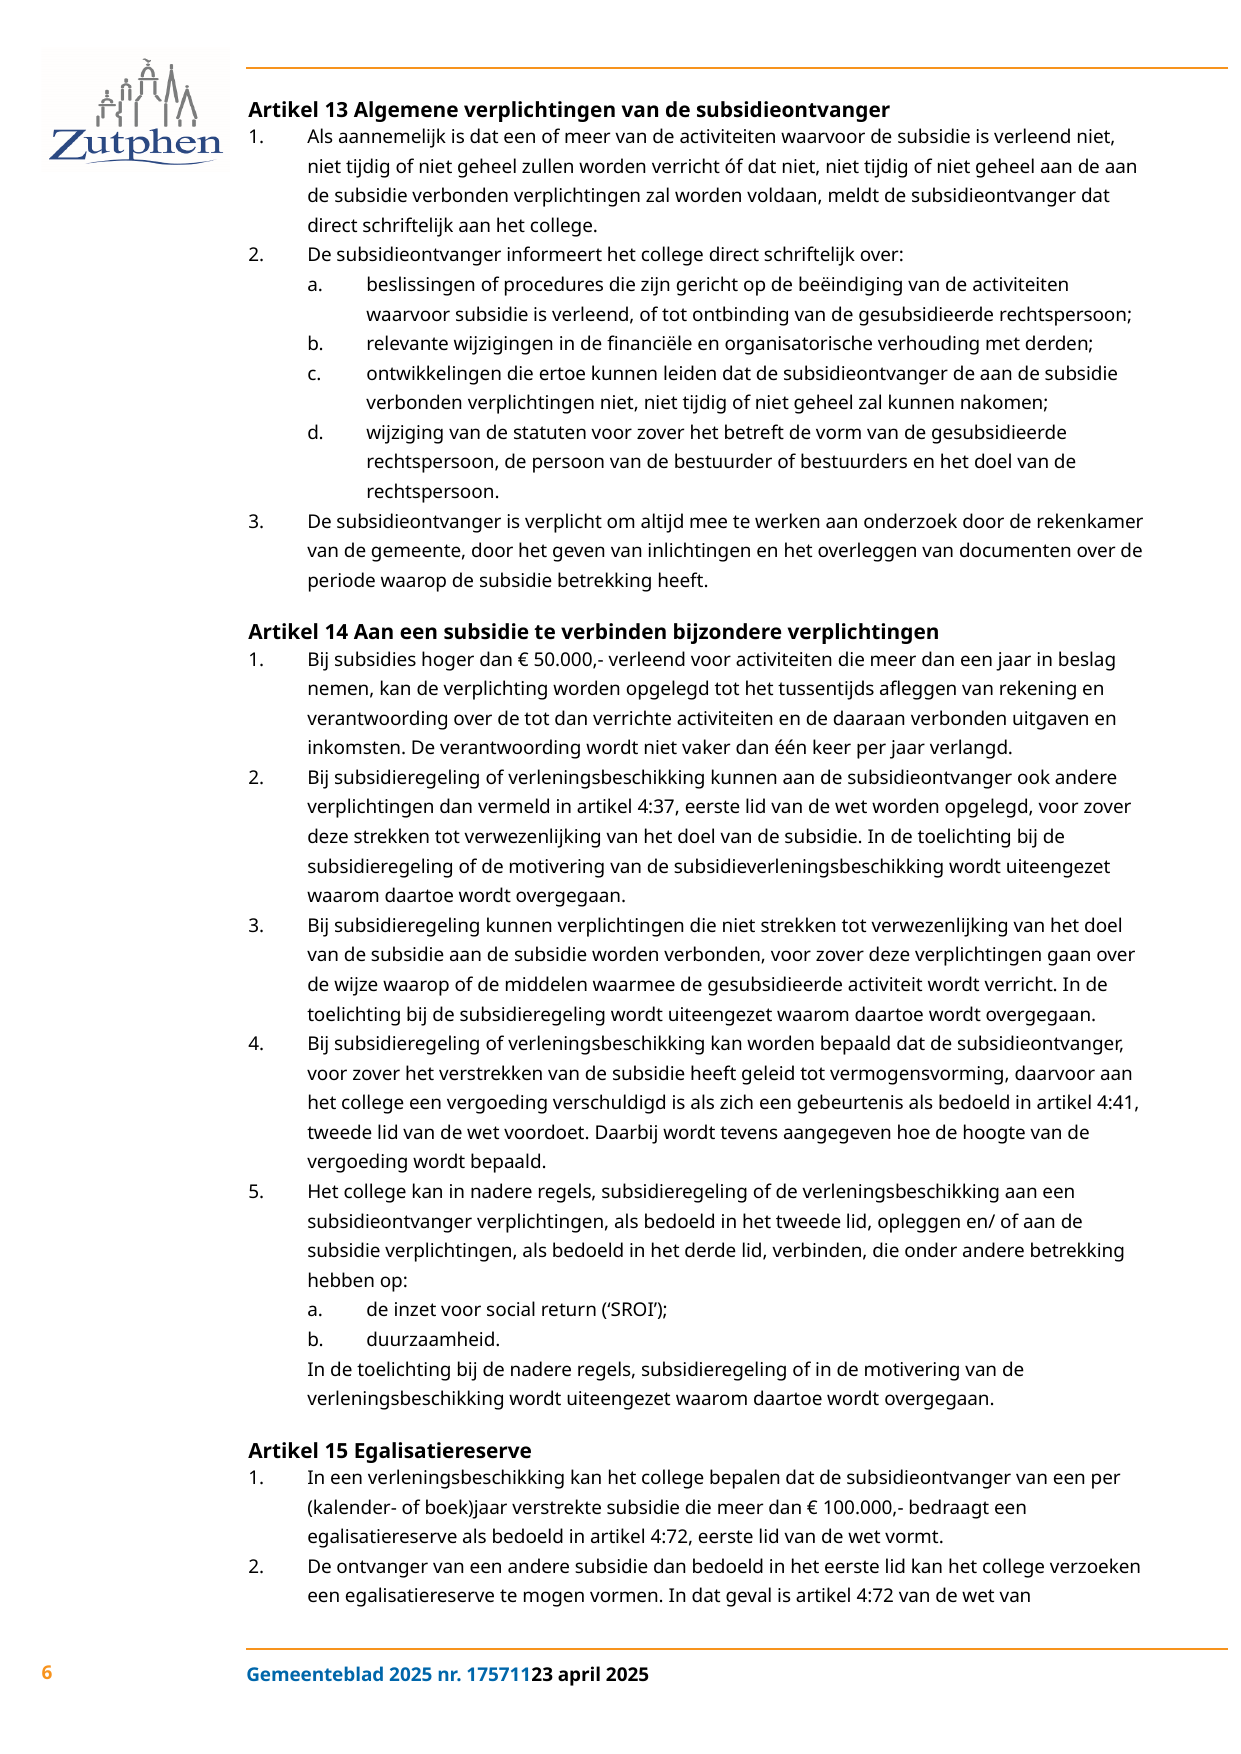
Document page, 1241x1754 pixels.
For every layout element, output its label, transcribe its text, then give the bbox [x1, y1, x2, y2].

list wijziging van de statuten voor zover het betreft de vorm van de gesubsidieerde rechtspersoon, de persoon van de bestuurder of bestuurders en het doel van de rechtspersoon. [307, 419, 1152, 504]
list ontwikkelingen die ertoe kunnen leiden dat de subsidieontvanger de aan de subsidie verbonden verplichtingen niet, niet tijdig of niet geheel zal kunnen nakomen; [307, 360, 1152, 415]
list Bij subsidies hoger dan € 50.000,- verleend voor activiteiten die meer dan een jaar in beslag nemen, kan de verplichting worden opgelegd tot het tussentijds afleggen van rekening en verantwoording over de tot dan verrichte activiteiten en de daaraan verbonden uitgaven en inkomsten. De verantwoording wordt niet vaker dan één keer per jaar verlangd. [248, 646, 1152, 760]
text Artikel 13 Algemene verplichtingen van de subsidieontvanger [248, 95, 1152, 123]
list Bij subsidieregeling of verleningsbeschikking kan worden bepaald dat de subsidieontvanger, voor zover het verstrekken van de subsidie heeft geleid tot vermogensvorming, daarvoor aan het college een vergoeding verschuldigd is als zich een gebeurtenis als bedoeld in artikel 4:41, tweede lid van de wet voordoet. Daarbij wordt tevens aangegeven hoe de hoogte van de vergoeding wordt bepaald. [248, 1030, 1152, 1174]
list De ontvanger van een andere subsidie dan bedoeld in het eerste lid kan het college verzoeken een egalisatiereserve te mogen vormen. In dat geval is artikel 4:72 van de wet van [248, 1553, 1152, 1608]
list In een verleningsbeschikking kan het college bepalen dat de subsidieontvanger van een per (kalender- of boek)jaar verstrekte subsidie die meer dan € 100.000,- bedraagt een egalisatiereserve als bedoeld in artikel 4:72, eerste lid van de wet vormt. [248, 1464, 1152, 1549]
list duurzaamheid. [307, 1326, 1152, 1352]
text Artikel 15 Egalisatiereserve [248, 1436, 1152, 1464]
list De subsidieontvanger is verplicht om altijd mee te werken aan onderzoek door de rekenkamer van de gemeente, door het geven van inlichtingen en het overleggen van documenten over de periode waarop de subsidie betrekking heeft. [248, 508, 1152, 593]
list de inzet voor social return (‘SROI’); [307, 1297, 1152, 1322]
list Het college kan in nadere regels, subsidieregeling of de verleningsbeschikking aan een subsidieontvanger verplichtingen, als bedoeld in het tweede lid, opleggen en/ of aan de subsidie verplichtingen, als bedoeld in het derde lid, verbinden, die onder andere betrekking hebben op: [248, 1178, 1152, 1293]
list De subsidieontvanger informeert het college direct schriftelijk over: [248, 242, 1152, 267]
text Artikel 14 Aan een subsidie te verbinden bijzondere verplichtingen [248, 617, 1152, 646]
list relevante wijzigingen in de financiële en organisatorische verhouding met derden; [307, 330, 1152, 356]
list beslissingen of procedures die zijn gericht op de beëindiging van de activiteiten waarvoor subsidie is verleend, of tot ontbinding van de gesubsidieerde rechtspersoon; [307, 271, 1152, 326]
list Bij subsidieregeling of verleningsbeschikking kunnen aan de subsidieontvanger ook andere verplichtingen dan vermeld in artikel 4:37, eerste lid van de wet worden opgelegd, voor zover deze strekken tot verwezenlijking van het doel van de subsidie. In de toelichting bij de subsidieregeling of de motivering van de subsidieverleningsbeschikking wordt uiteengezet waarom daartoe wordt overgegaan. [248, 764, 1152, 908]
list Als aannemelijk is dat een of meer van de activiteiten waarvoor de subsidie is verleend niet, niet tijdig of niet geheel zullen worden verricht óf dat niet, niet tijdig of niet geheel aan de aan de subsidie verbonden verplichtingen zal worden voldaan, meldt de subsidieontvanger dat direct schriftelijk aan het college. [248, 123, 1152, 238]
list Bij subsidieregeling kunnen verplichtingen die niet strekken tot verwezenlijking van het doel van de subsidie aan de subsidie worden verbonden, voor zover deze verplichtingen gaan over de wijze waarop of de middelen waarmee de gesubsidieerde activiteit wordt verricht. In de toelichting bij de subsidieregeling wordt uiteengezet waarom daartoe wordt overgegaan. [248, 912, 1152, 1027]
picture [41, 47, 231, 172]
list In de toelichting bij de nadere regels, subsidieregeling of in de motivering van de verleningsbeschikking wordt uiteengezet waarom daartoe wordt overgegaan. [248, 1356, 1152, 1411]
